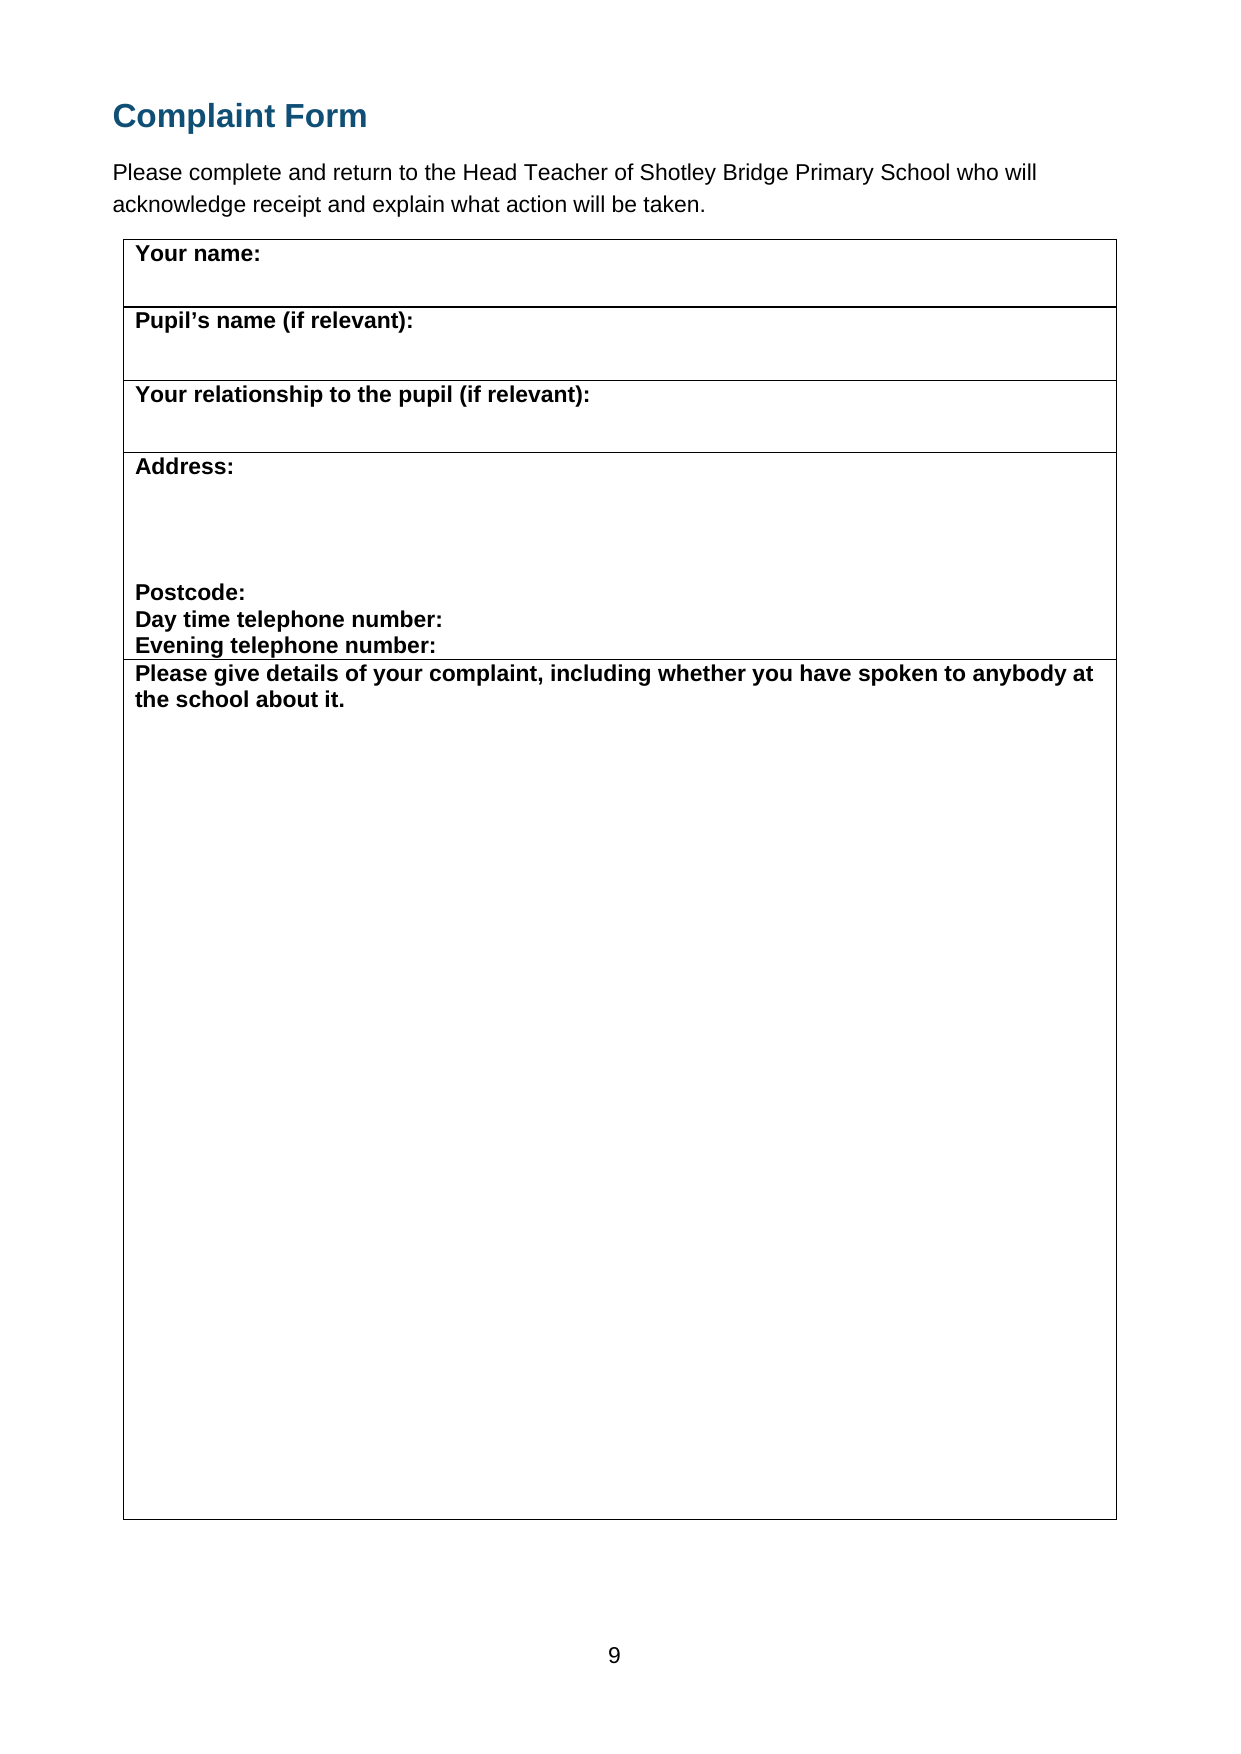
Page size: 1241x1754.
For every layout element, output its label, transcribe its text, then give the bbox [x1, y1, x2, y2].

table_header Your name: [124, 240, 1116, 306]
table_cell Address: Postcode: Day time telephone number: Evening telephone number: [124, 453, 1116, 658]
text Please complete and return to the Head Teacher of Shotley Bridge Primary School who will acknowledge receipt and explain what action will be taken. [112, 159, 1128, 217]
subtitle Complaint Form [112, 96, 1128, 134]
table_cell Your relationship to the pupil (if relevant): [124, 381, 1116, 452]
table_cell Please give details of your complaint, including whether you have spoken to anybody at the school about it. [124, 660, 1116, 1519]
table_cell Pupil’s name (if relevant): [124, 308, 1116, 379]
